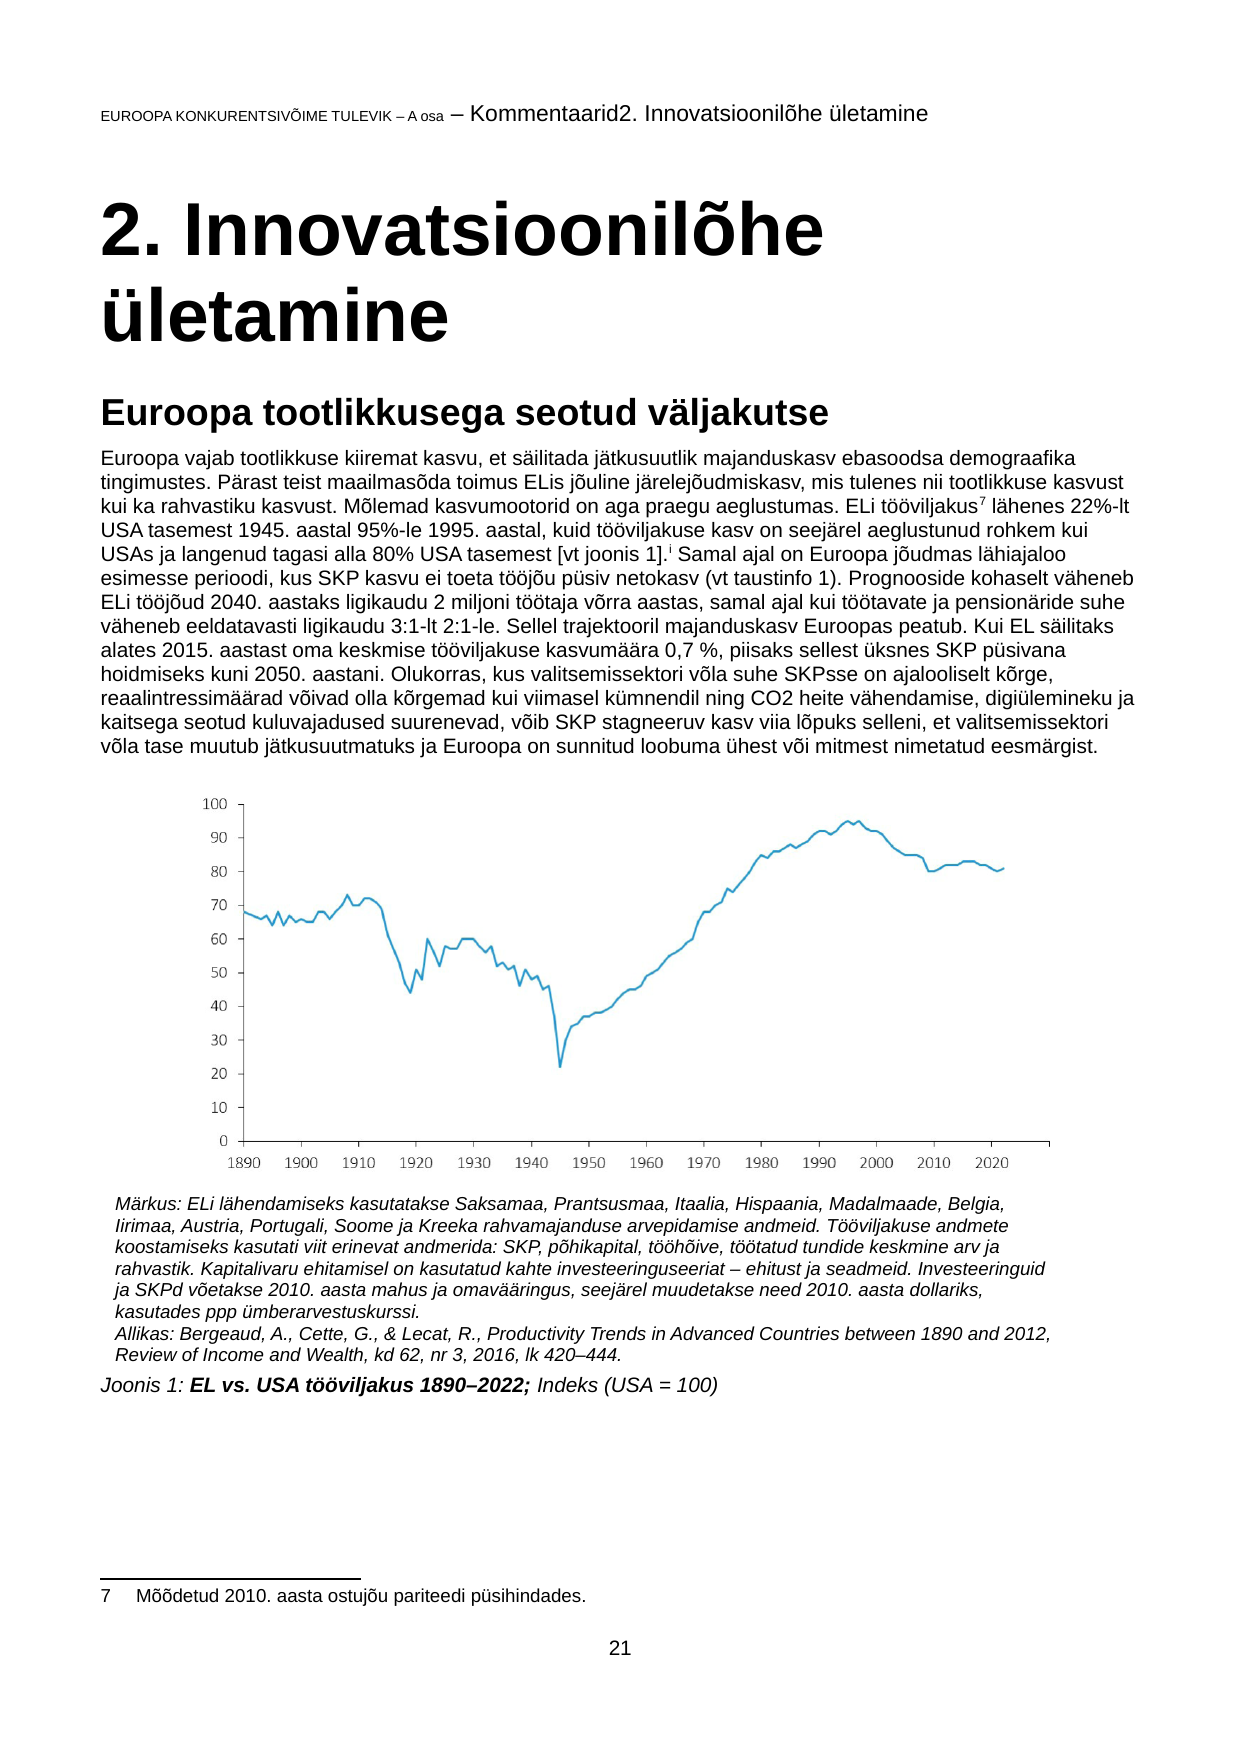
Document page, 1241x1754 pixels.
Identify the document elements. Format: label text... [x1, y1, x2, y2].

picture [188, 779, 1075, 1177]
subtitle Euroopa tootlikkusega seotud väljakutse [100, 390, 1140, 433]
subtitle 2. Innovatsioonilõhe ületamine [100, 184, 1140, 357]
text Joonis 1: EL vs. USA tööviljakus 1890–2022; Indeks (USA = 100) [100, 792, 1075, 1397]
text Euroopa vajab tootlikkuse kiiremat kasvu, et säilitada jätkusuutlik majanduskasv ebasoodsa demograafika tingimustes. Pärast teist maailmasõda toimus ELis jõuline järelejõudmiskasv, mis tulenes nii tootlikkuse kasvust kui ka rahvastiku kasvust. Mõlemad kasvumootorid on aga praegu aeglustumas. ELi tööviljakus lähenes 22%-lt USA tasemest 1945. aastal 95%-le 1995. aastal, kuid tööviljakuse kasv on seejärel aeglustunud rohkem kui USAs ja langenud tagasi alla 80% USA tasemest [vt joonis 1]. Samal ajal on Euroopa jõudmas lähiajaloo esimesse perioodi, kus SKP kasvu ei toeta tööjõu püsiv netokasv (vt taustinfo 1). Prognooside kohaselt väheneb ELi tööjõud 2040. aastaks ligikaudu 2 miljoni töötaja võrra aastas, samal ajal kui töötavate ja pensionäride suhe väheneb eeldatavasti ligikaudu 3:1-lt 2:1-le. Sellel trajektooril majanduskasv Euroopas peatub. Kui EL säilitaks alates 2015. aastast oma keskmise tööviljakuse kasvumäära 0,7 %, piisaks sellest üksnes SKP püsivana hoidmiseks kuni 2050. aastani. Olukorras, kus valitsemissektori võla suhe SKPsse on ajalooliselt kõrge, reaalintressimäärad võivad olla kõrgemad kui viimasel kümnendil ning CO2 heite vähendamise, digiülemineku ja kaitsega seotud kuluvajadused suurenevad, võib SKP stagneeruv kasv viia lõpuks selleni, et valitsemissektori võla tase muutub jätkusuutmatuks ja Euroopa on sunnitud loobuma ühest või mitmest nimetatud eesmärgist. [100, 446, 1140, 757]
text Mõõdetud 2010. aasta ostujõu pariteedi püsihindades. [100, 1585, 1140, 1606]
